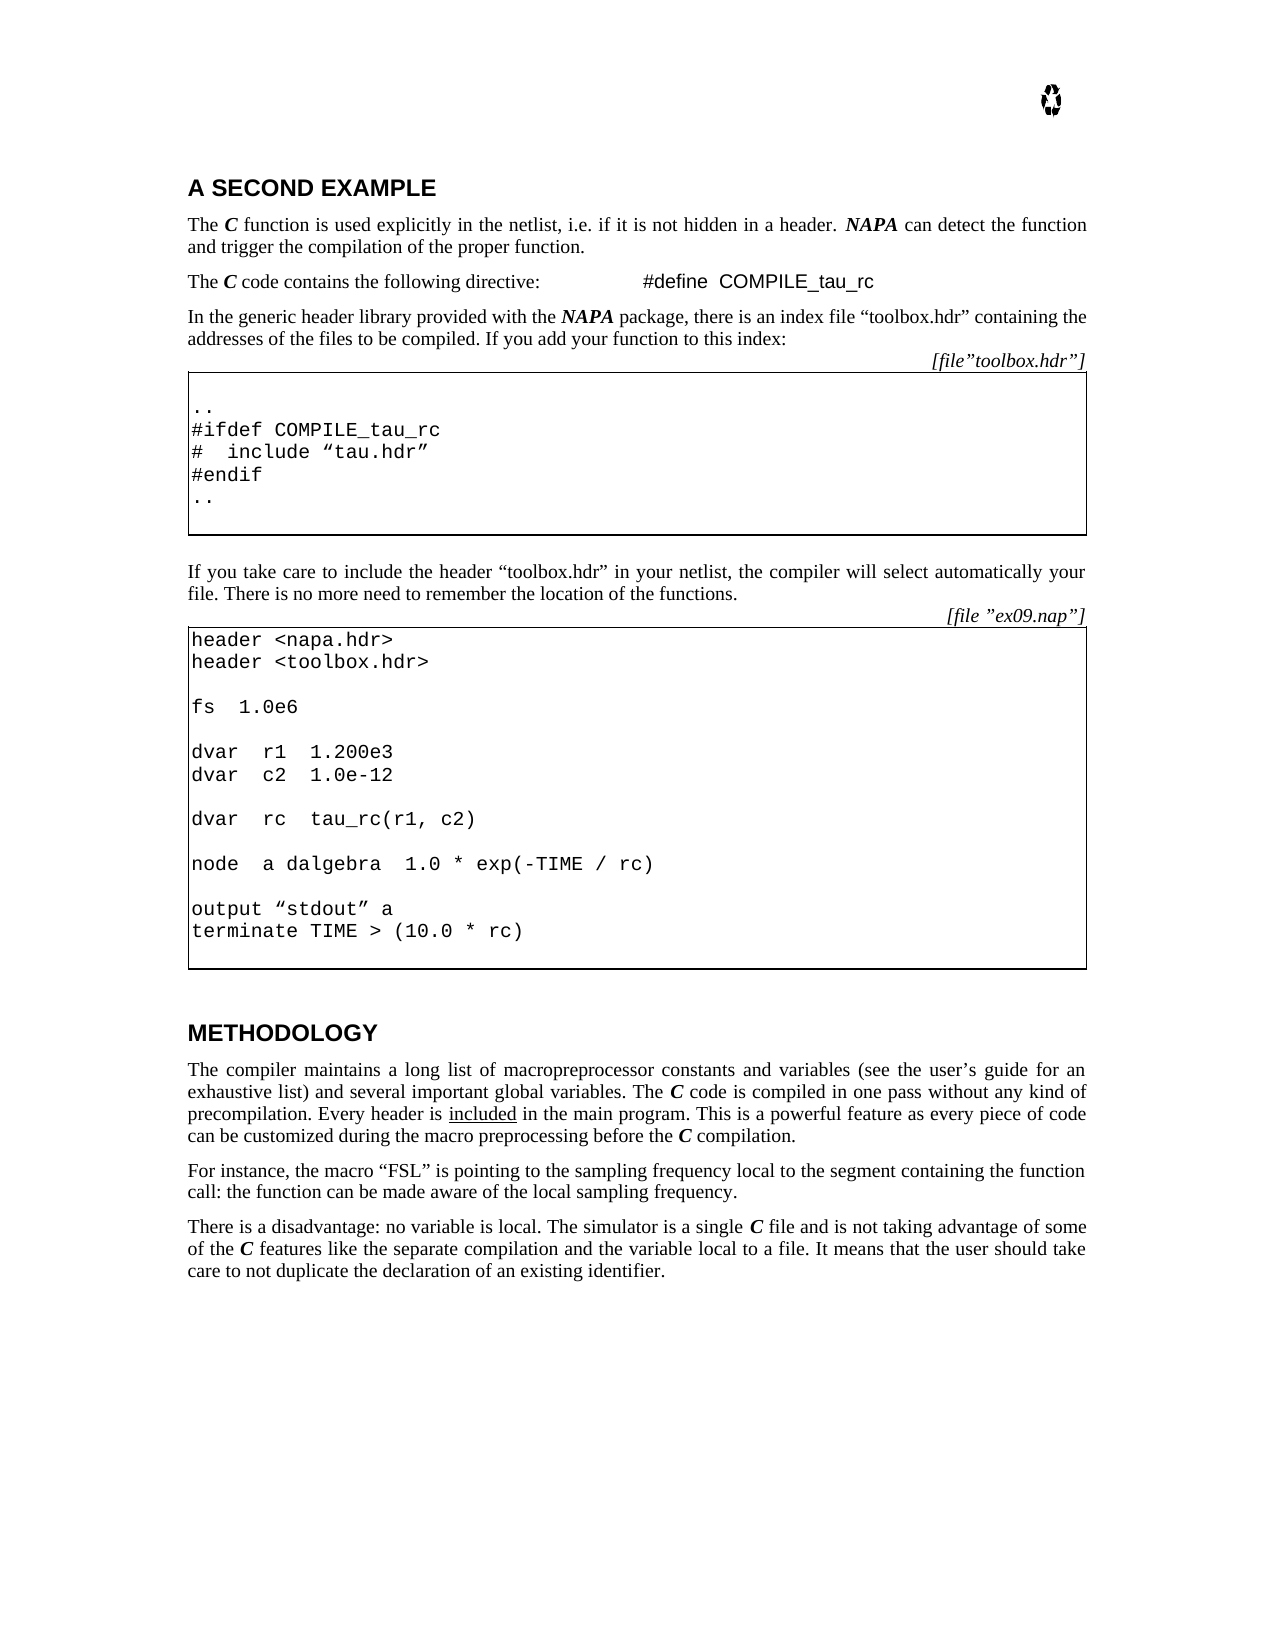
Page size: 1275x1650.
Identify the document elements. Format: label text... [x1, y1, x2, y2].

text header <napa.hdr> header <toolbox.hdr> fs 1.0e6 dvar r1 1.200e3 dvar c2 1.0e-12 dvar rc tau_rc(r1, c2) node a dalgebra 1.0 * exp(-TIME / rc) output “stdout” a terminate TIME > (10.0 * rc) [189, 628, 1086, 968]
text If you take care to include the header “toolbox.hdr” in your netlist, the compiler will select automatically your file. There is no more need to remember the location of the functions. [187, 561, 1087, 604]
subtitle A SECOND EXAMPLE [187, 175, 1087, 202]
text The C code contains the following directive: #define COMPILE_tau_rc [187, 271, 1087, 293]
text In the generic header library provided with the NAPA package, there is an index file “toolbox.hdr” containing the addresses of the files to be compiled. If you add your function to this index: [187, 306, 1087, 349]
text The C function is used explicitly in the netlist, i.e. if it is not hidden in a header. NAPA can detect the function and trigger the compilation of the proper function. [187, 214, 1087, 258]
subtitle METHODOLOGY [187, 1020, 1087, 1046]
text For instance, the macro “FSL” is pointing to the sampling frequency local to the segment containing the function call: the function can be made aware of the local sampling frequency. [187, 1159, 1087, 1203]
text [file ”ex09.nap”] [187, 604, 1087, 626]
text The compiler maintains a long list of macropreprocessor constants and variables (see the user’s guide for an exhaustive list) and several important global variables. The C code is compiled in one pass without any kind of precompilation. Every header is included in the main program. This is a powerful feature as every piece of code can be customized during the macro preprocessing before the C compilation. [187, 1059, 1087, 1147]
text [file”toolbox.hdr”] [187, 349, 1087, 371]
text .. #ifdef COMPILE_tau_rc # include “tau.hdr” #endif .. [189, 373, 1086, 534]
text There is a disadvantage: no variable is local. The simulator is a single C file and is not taking advantage of some of the C features like the separate compilation and the variable local to a file. It means that the user should take care to not duplicate the declaration of an existing identifier. [187, 1216, 1087, 1282]
